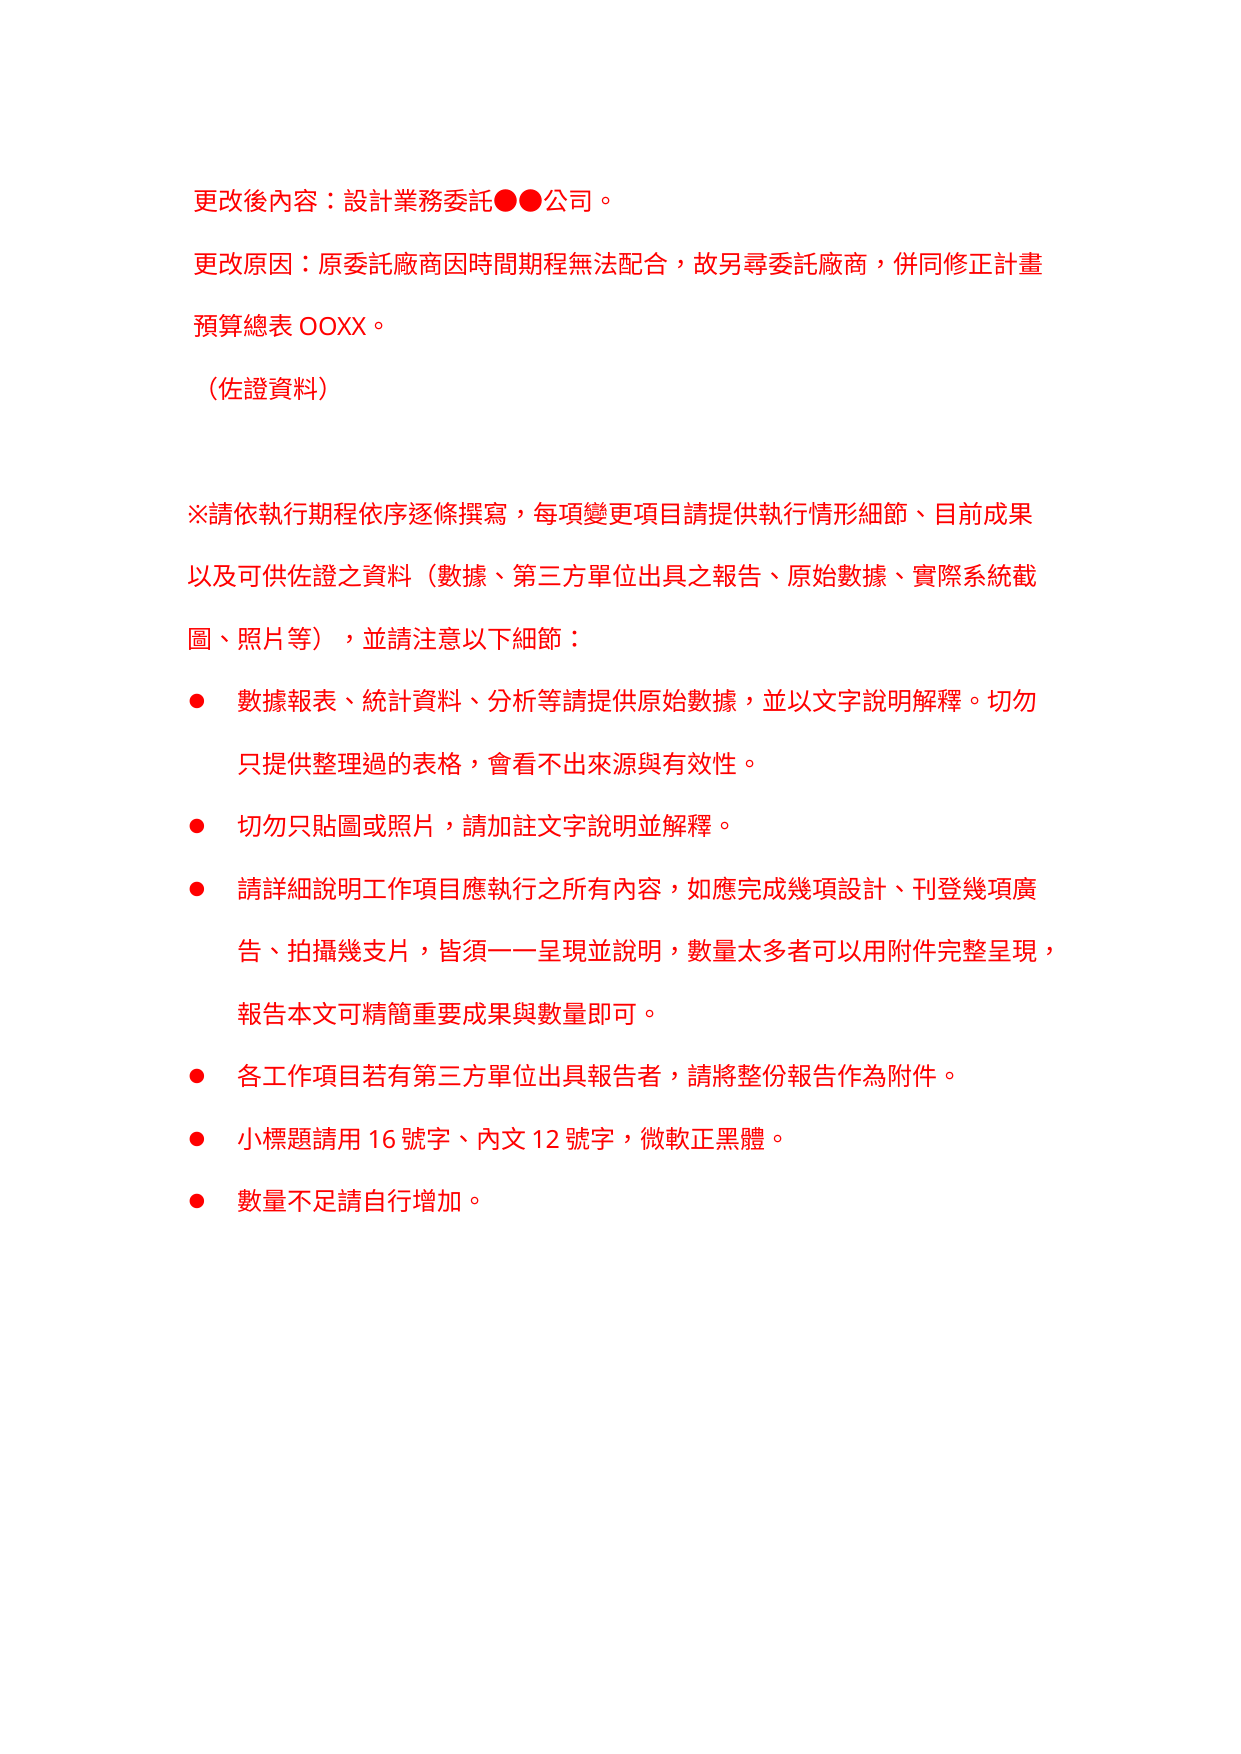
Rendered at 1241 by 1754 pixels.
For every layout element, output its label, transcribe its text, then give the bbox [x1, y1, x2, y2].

list 各工作項目若有第三方單位出具報告者，請將整份報告作為附件。 [187, 1033, 1053, 1096]
list 數量不足請自行增加。 [187, 1158, 1053, 1221]
list 請詳細說明工作項目應執行之所有內容，如應完成幾項設計、刊登幾項廣告、拍攝幾支片，皆須一一呈現並說明，數量太多者可以用附件完整呈現，報告本文可精簡重要成果與數量即可。 [187, 846, 1053, 1033]
text ※請依執行期程依序逐條撰寫，每項變更項目請提供執行情形細節、目前成果以及可供佐證之資料（數據、第三方單位出具之報告、原始數據、實際系統截圖、照片等），並請注意以下細節： [187, 471, 1053, 658]
list 切勿只貼圖或照片，請加註文字說明並解釋。 [187, 783, 1053, 846]
subtitle 更改後內容：設計業務委託●●公司。 [193, 158, 1053, 221]
list 數據報表、統計資料、分析等請提供原始數據，並以文字說明解釋。切勿只提供整理過的表格，會看不出來源與有效性。 [187, 658, 1053, 783]
subtitle 更改原因：原委託廠商因時間期程無法配合，故另尋委託廠商，併同修正計畫預算總表OOXX。 [193, 221, 1053, 346]
subtitle （佐證資料） [193, 346, 1053, 408]
list 小標題請用16號字、內文12號字，微軟正黑體。 [187, 1096, 1053, 1158]
